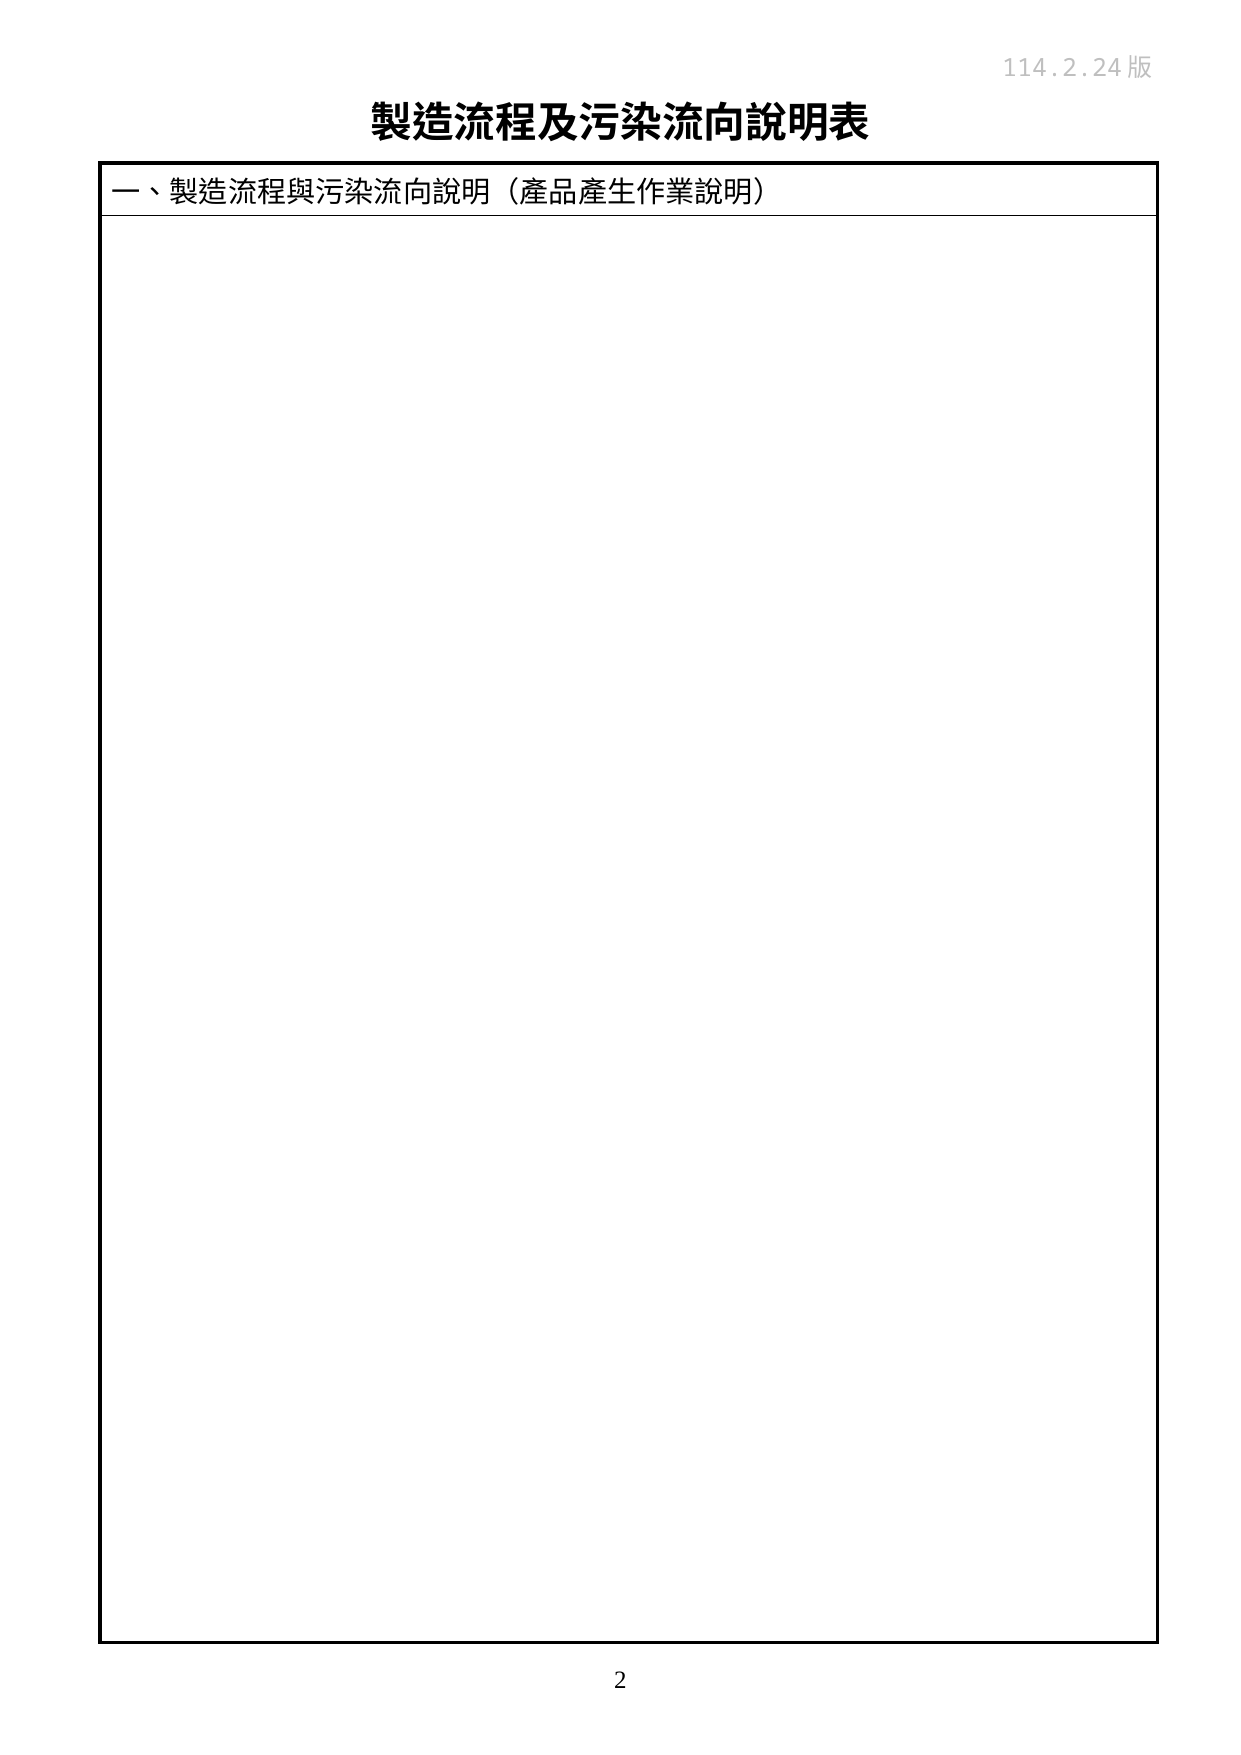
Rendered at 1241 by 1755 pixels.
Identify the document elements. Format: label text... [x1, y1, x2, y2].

table_header 一、製造流程與污染流向說明（產品產生作業說明） [102, 165, 1156, 214]
table_cell [102, 216, 1156, 1641]
text 製造流程及污染流向說明表 [89, 89, 1152, 149]
